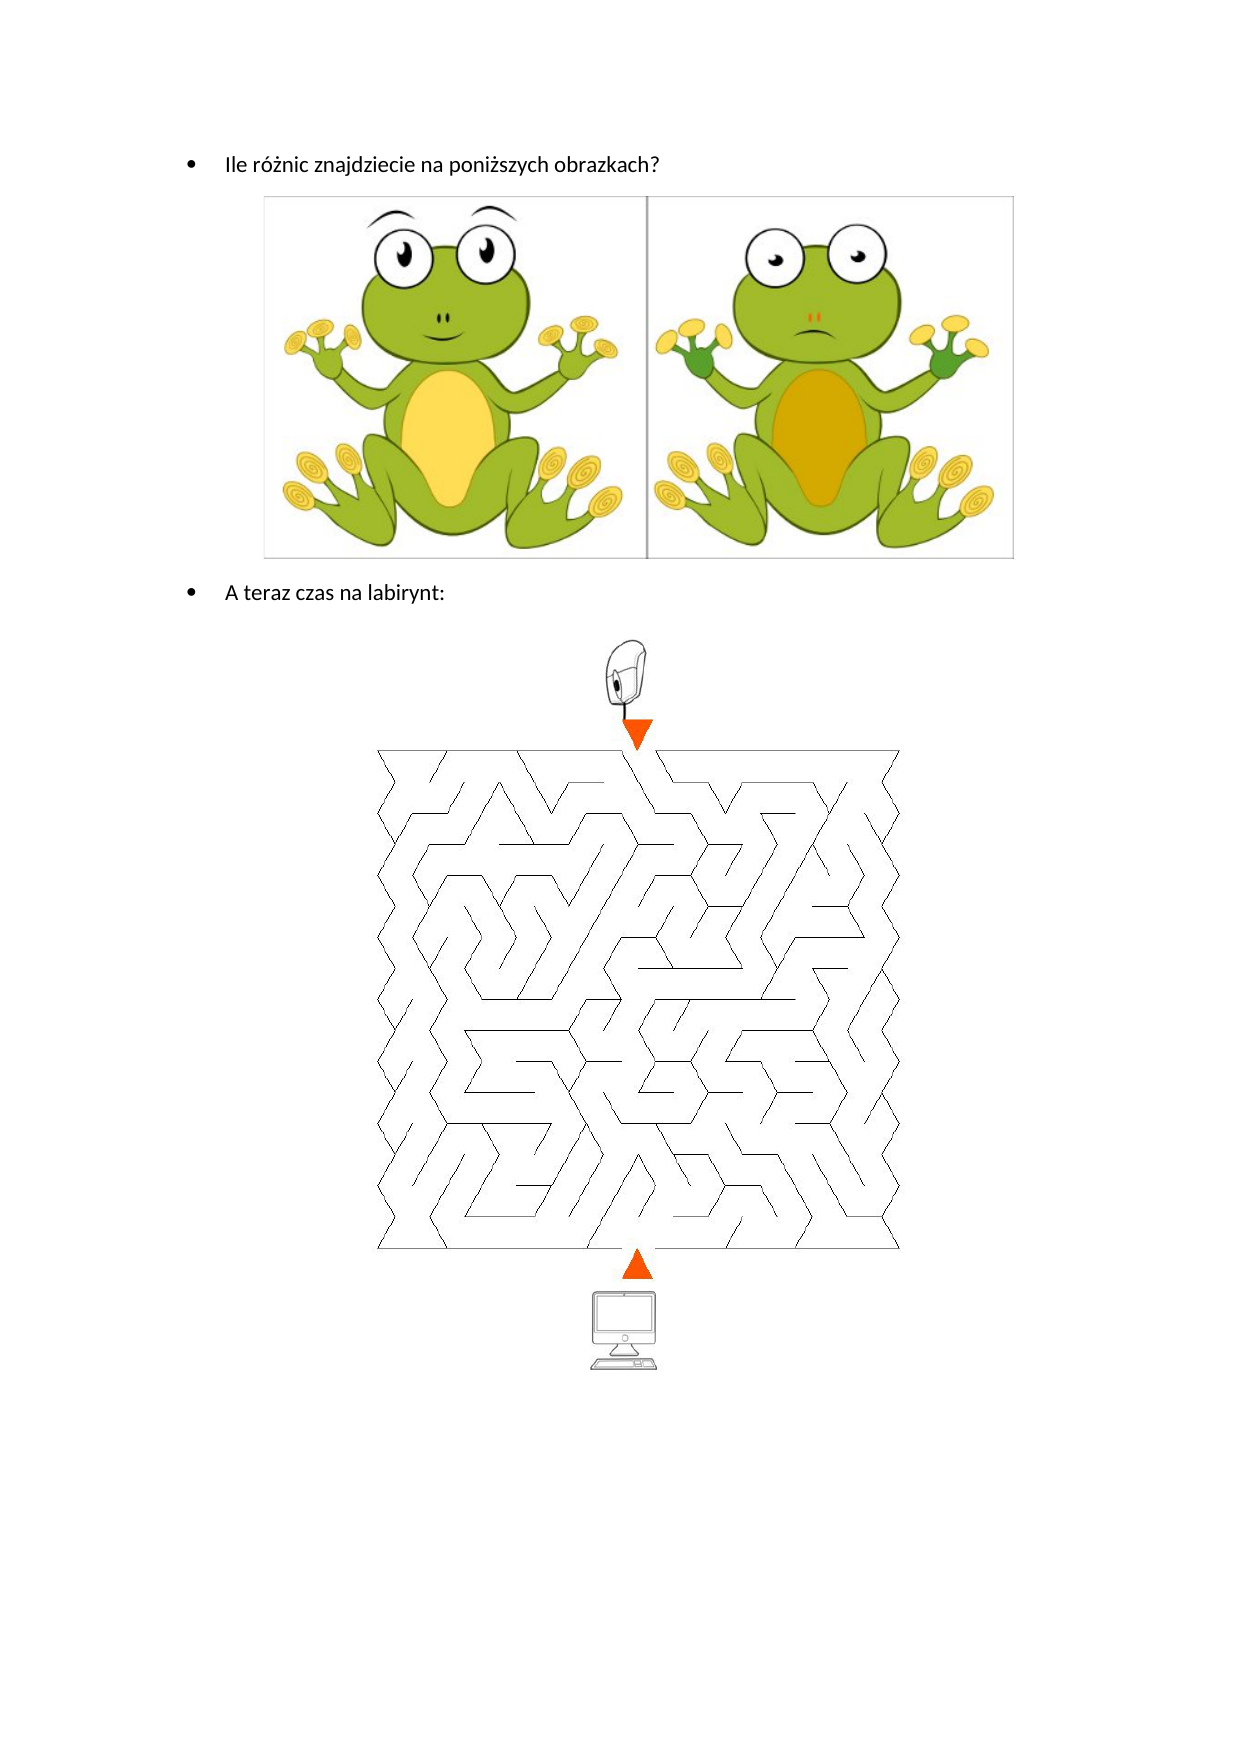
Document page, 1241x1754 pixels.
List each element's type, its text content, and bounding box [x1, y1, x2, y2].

list A teraz czas na labirynt: [187, 578, 1090, 606]
list Ile różnic znajdziecie na poniższych obrazkach? [187, 150, 1090, 178]
